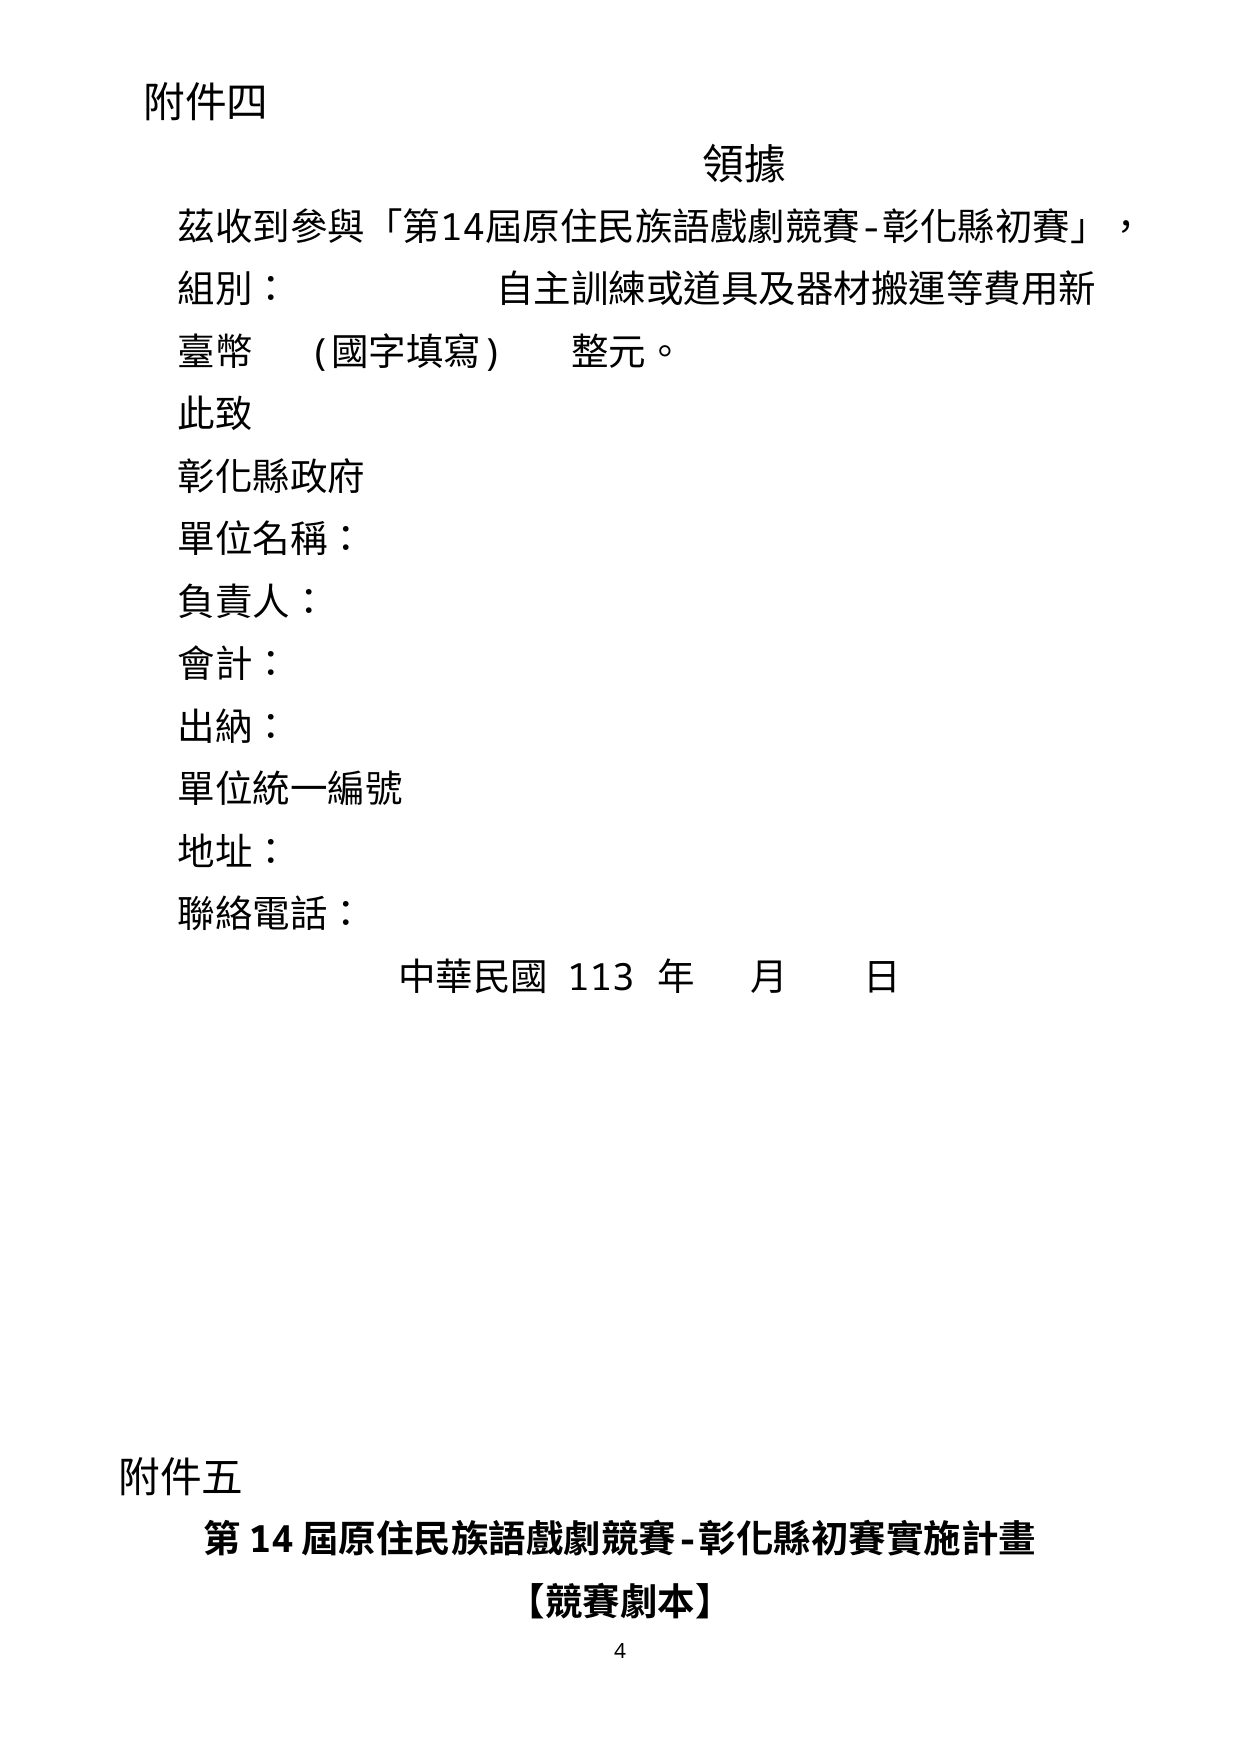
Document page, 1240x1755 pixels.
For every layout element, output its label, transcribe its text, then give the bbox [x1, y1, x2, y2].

text 附件五 [118, 1432, 1121, 1495]
text 彰化縣政府 [177, 432, 1121, 495]
text 聯絡電話： [177, 870, 1121, 932]
text 第14屆原住民族語戲劇競賽-彰化縣初賽實施計畫 [118, 1495, 1121, 1557]
text 地址： [177, 807, 1121, 870]
text 領據 [177, 120, 1121, 182]
text 會計： [177, 620, 1121, 682]
text 負責人： [177, 557, 1121, 620]
text 單位名稱： [177, 495, 1121, 557]
text 單位統一編號 [177, 745, 1121, 807]
text 茲收到參與「第14屆原住民族語戲劇競賽-彰化縣初賽」，組別： 自主訓練或道具及器材搬運等費用新臺幣 (國字填寫) 整元。 [177, 182, 1121, 370]
text 附件四 [118, 57, 1121, 120]
text 此致 [177, 370, 1121, 432]
text 出納： [177, 682, 1121, 745]
text 中華民國 113 年 月 日 [177, 932, 1121, 995]
text 【競賽劇本】 [118, 1557, 1121, 1620]
